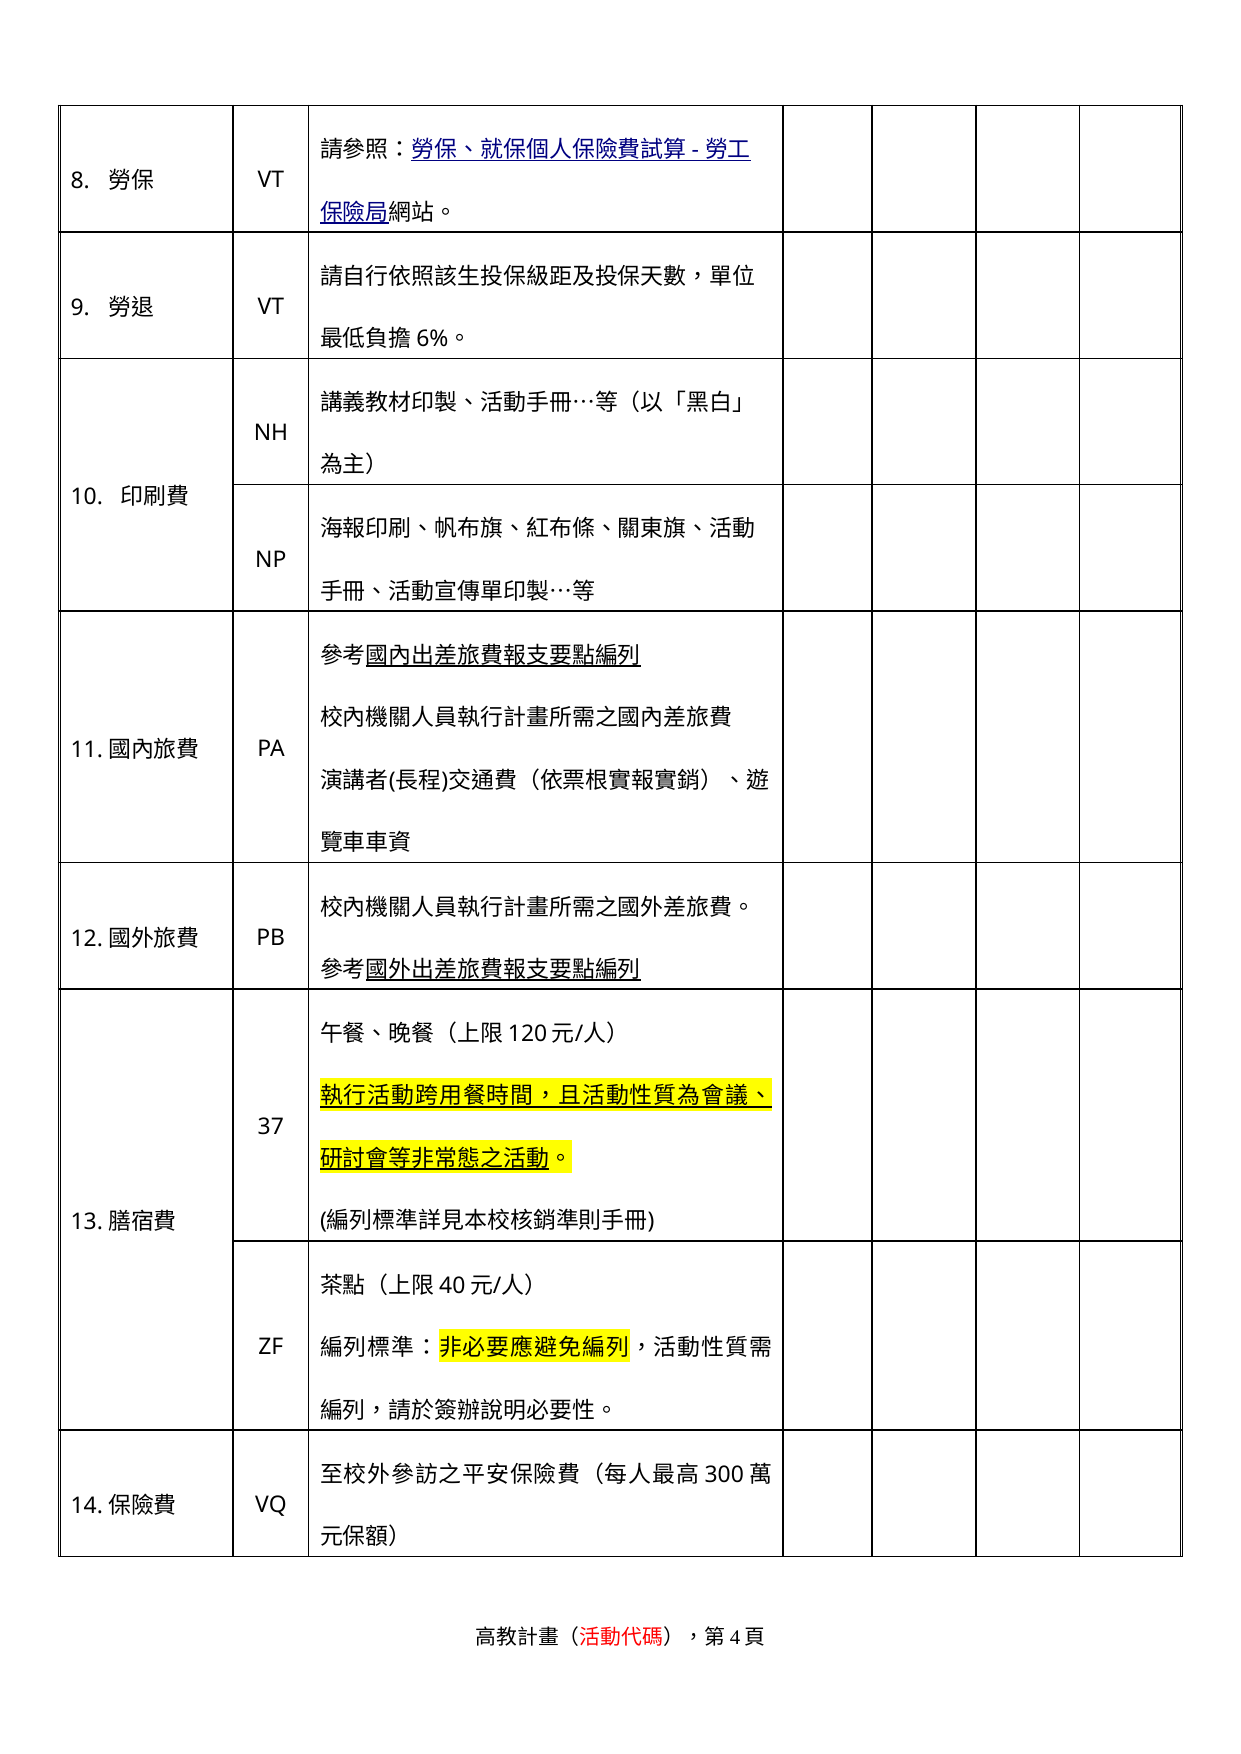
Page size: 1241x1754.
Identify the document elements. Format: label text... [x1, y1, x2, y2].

table_cell [1080, 1242, 1180, 1429]
table_cell NP [234, 485, 308, 610]
table_cell 講義教材印製、活動手冊…等（以「黑白」為主） [309, 359, 782, 484]
table_cell 膳宿費 [61, 990, 232, 1429]
table_cell [1080, 233, 1180, 358]
table_cell NH [234, 359, 308, 484]
table_cell 國內旅費 [61, 612, 232, 862]
table_cell [977, 990, 1079, 1240]
table_cell [1080, 106, 1180, 231]
table_cell [1080, 359, 1180, 484]
table_cell [784, 233, 871, 358]
table_cell ZF [234, 1242, 308, 1429]
table_cell 校內機關人員執行計畫所需之國外差旅費。 參考國外出差旅費報支要點編列 [309, 863, 782, 988]
table_cell [977, 612, 1079, 862]
table_cell [873, 612, 975, 862]
table_cell 37 [234, 990, 308, 1240]
table_cell [784, 1431, 871, 1556]
table_cell [873, 1431, 975, 1556]
table_cell [873, 233, 975, 358]
table_cell 請自行依照該生投保級距及投保天數，單位最低負擔6%。 [309, 233, 782, 358]
table_cell 至校外參訪之平安保險費（每人最高300萬元保額） [309, 1431, 782, 1556]
table_cell 海報印刷、帆布旗、紅布條、關東旗、活動手冊、活動宣傳單印製…等 [309, 485, 782, 610]
table_cell [977, 359, 1079, 484]
table_cell 保險費 [61, 1431, 232, 1556]
table_cell 茶點（上限40元/人） 編列標準：非必要應避免編列，活動性質需編列，請於簽辦說明必要性。 [309, 1242, 782, 1429]
table_cell PB [234, 863, 308, 988]
table_cell [1080, 485, 1180, 610]
table_cell [977, 1431, 1079, 1556]
table_cell 印刷費 [61, 359, 232, 610]
table_cell [784, 1242, 871, 1429]
table_cell VT [234, 233, 308, 358]
table_cell [873, 990, 975, 1240]
table_cell [873, 1242, 975, 1429]
table_cell 午餐、晚餐（上限120元/人） 執行活動跨用餐時間，且活動性質為會議、研討會等非常態之活動。 (編列標準詳見本校核銷準則手冊) [309, 990, 782, 1240]
table_cell [784, 106, 871, 231]
table_cell 勞退 [61, 233, 232, 358]
table_cell [784, 863, 871, 988]
table_cell [784, 359, 871, 484]
table_cell [977, 233, 1079, 358]
table_cell 請參照：勞保、就保個人保險費試算 - 勞工保險局網站。 [309, 106, 782, 231]
table_cell [873, 863, 975, 988]
table_cell [1080, 1431, 1180, 1556]
table_cell 國外旅費 [61, 863, 232, 988]
table_cell [977, 1242, 1079, 1429]
table_cell [977, 485, 1079, 610]
table_cell PA [234, 612, 308, 862]
table_cell VT [234, 106, 308, 231]
table_cell [784, 990, 871, 1240]
table_cell [977, 863, 1079, 988]
table_cell [1080, 863, 1180, 988]
table_cell [784, 612, 871, 862]
table_cell 勞保 [61, 106, 232, 231]
table_cell [1080, 990, 1180, 1240]
table_cell 參考國內出差旅費報支要點編列 校內機關人員執行計畫所需之國內差旅費 演講者(長程)交通費（依票根實報實銷）、遊覽車車資 [309, 612, 782, 862]
table_cell [1080, 612, 1180, 862]
table_cell [784, 485, 871, 610]
table_cell [977, 106, 1079, 231]
table_cell [873, 106, 975, 231]
table_cell VQ [234, 1431, 308, 1556]
table_cell [873, 485, 975, 610]
table_cell [873, 359, 975, 484]
